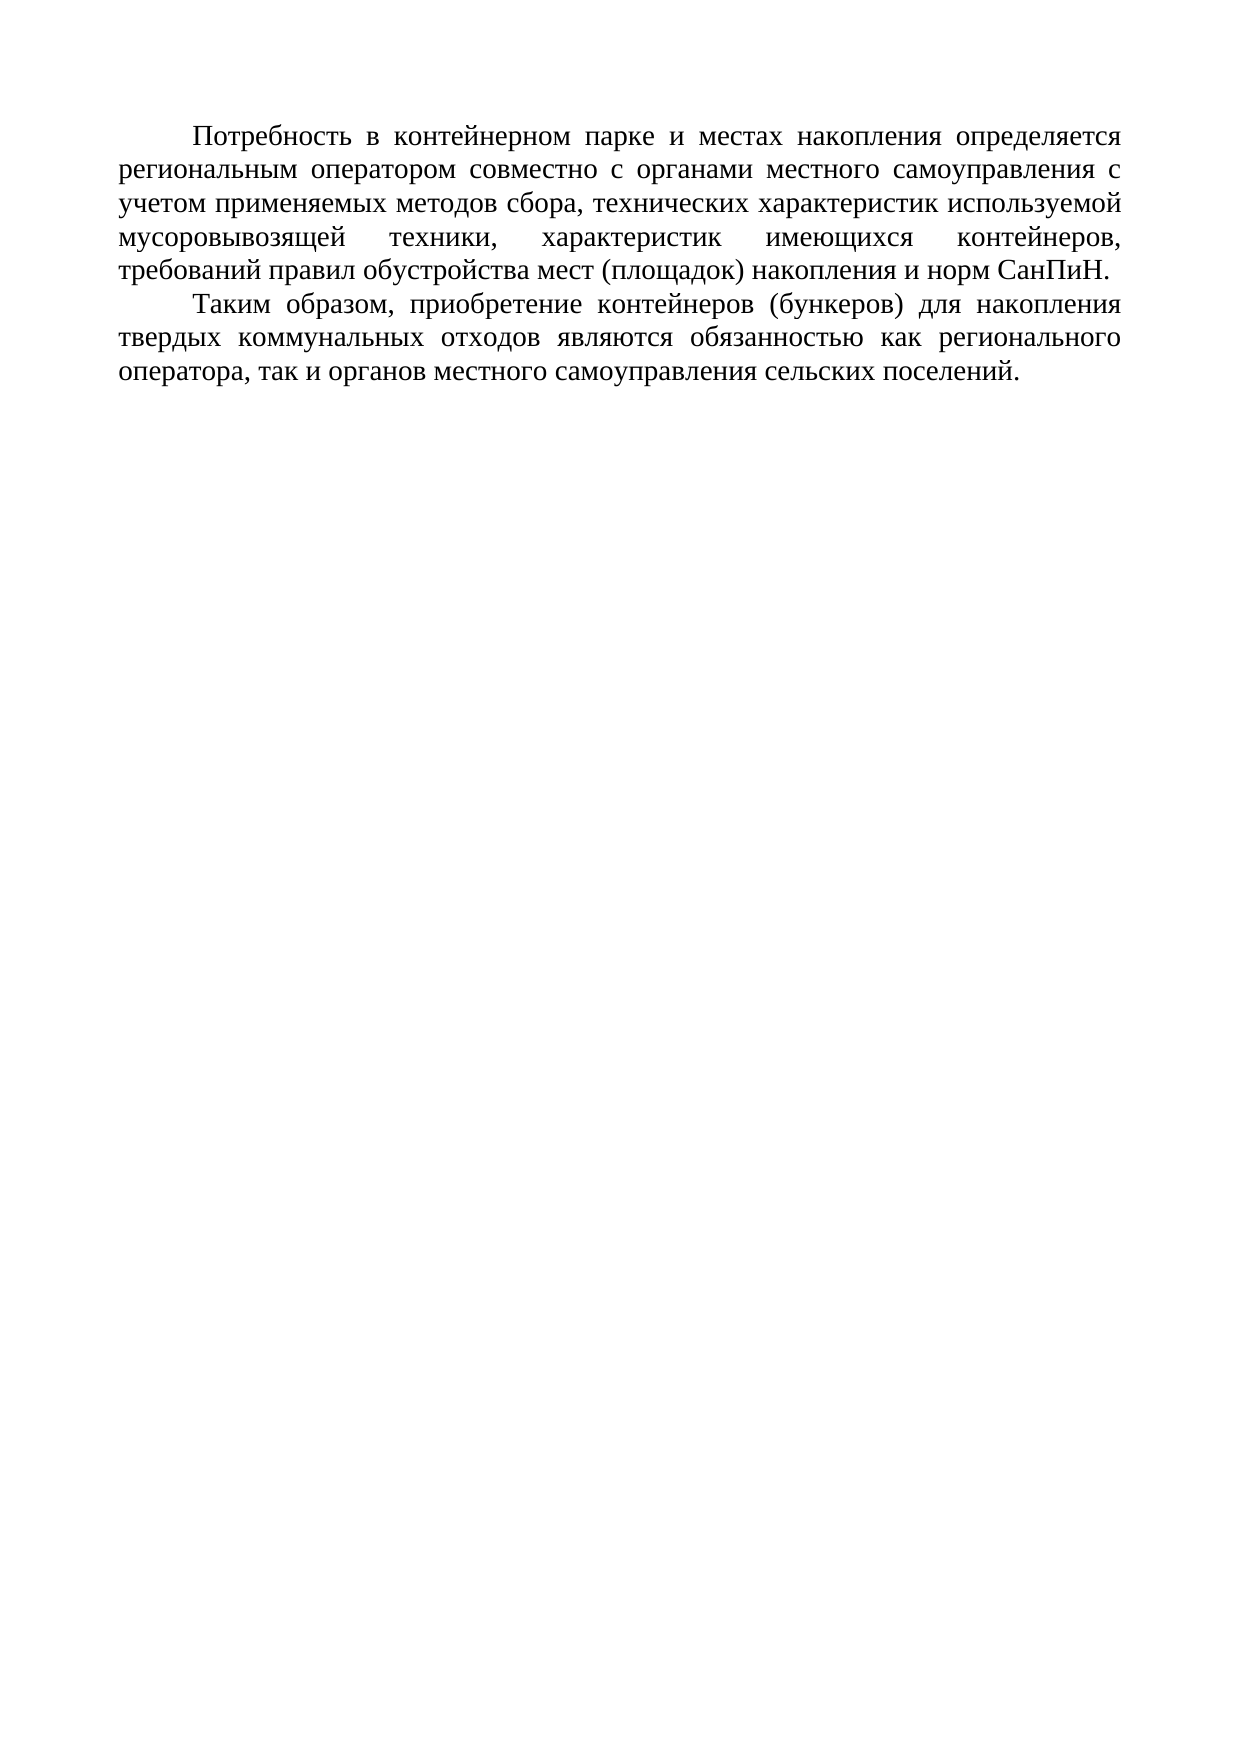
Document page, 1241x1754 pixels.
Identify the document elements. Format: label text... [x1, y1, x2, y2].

text Таким образом, приобретение контейнеров (бункеров) для накопления твердых коммунальных отходов являются обязанностью как регионального оператора, так и органов местного самоуправления сельских поселений. [118, 286, 1122, 386]
text Потребность в контейнерном парке и местах накопления определяется региональным оператором совместно с органами местного самоуправления с учетом применяемых методов сбора, технических характеристик используемой мусоровывозящей техники, характеристик имеющихся контейнеров, требований правил обустройства мест (площадок) накопления и норм СанПиН. [118, 118, 1122, 286]
